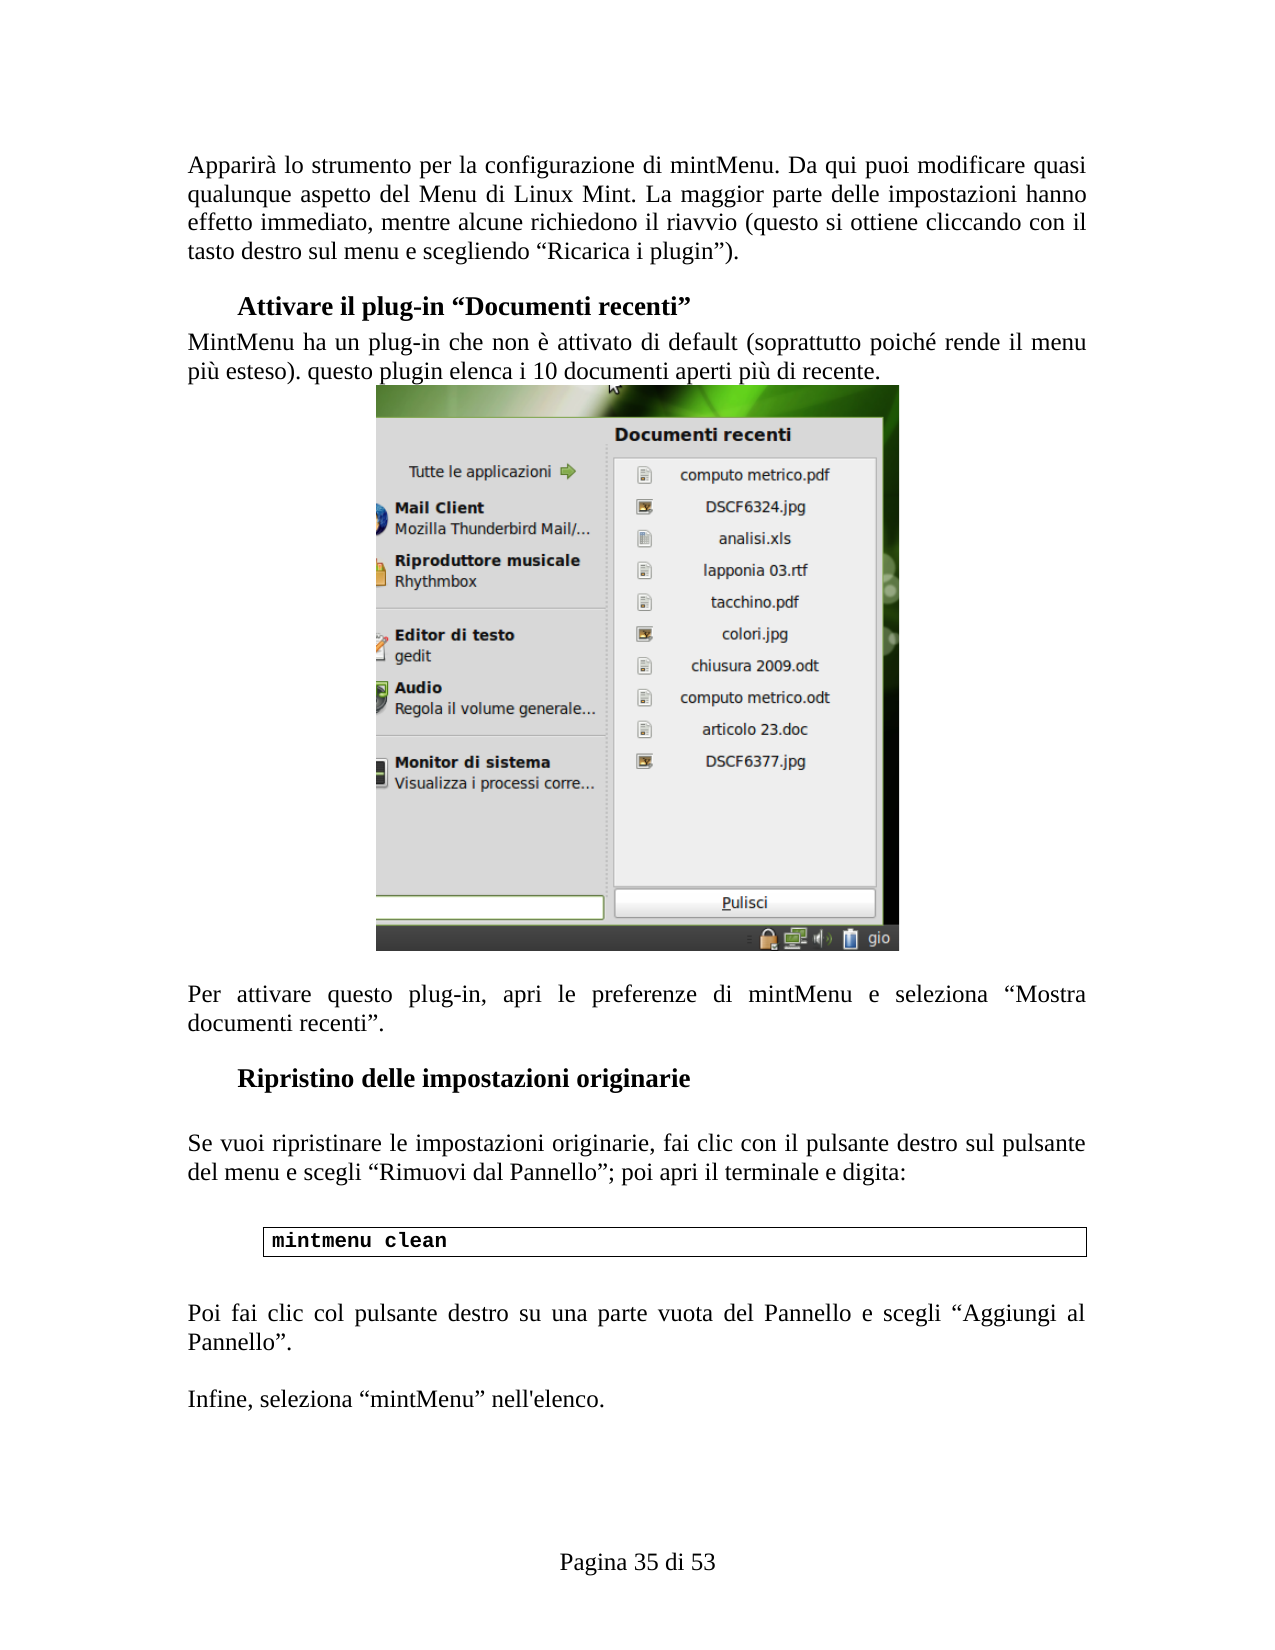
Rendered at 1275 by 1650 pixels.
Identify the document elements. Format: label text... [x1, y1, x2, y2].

subtitle Attivare il plug-in “Documenti recenti” [187, 290, 1087, 321]
text MintMenu ha un plug-in che non è attivato di default (soprattutto poiché rende il menu più esteso). questo plugin elenca i 10 documenti aperti più di recente. [187, 327, 1087, 385]
text mintmenu clean [264, 1228, 1086, 1256]
text Apparirà lo strumento per la configurazione di mintMenu. Da qui puoi modificare quasi qualunque aspetto del Menu di Linux Mint. La maggior parte delle impostazioni hanno effetto immediato, mentre alcune richiedono il riavvio (questo si ottiene cliccando con il tasto destro sul menu e scegliendo “Ricarica i plugin”). [187, 150, 1087, 265]
text Infine, seleziona “mintMenu” nell'elenco. [187, 1384, 1087, 1413]
subtitle Ripristino delle impostazioni originarie [187, 1062, 1087, 1093]
picture [376, 385, 900, 951]
text Poi fai clic col pulsante destro su una parte vuota del Pannello e scegli “Aggiungi al Pannello”. [187, 1298, 1087, 1356]
text Se vuoi ripristinare le impostazioni originarie, fai clic con il pulsante destro sul pulsante del menu e scegli “Rimuovi dal Pannello”; poi apri il terminale e digita: [187, 1128, 1087, 1186]
text Per attivare questo plug-in, apri le preferenze di mintMenu e seleziona “Mostra documenti recenti”. [187, 979, 1087, 1037]
